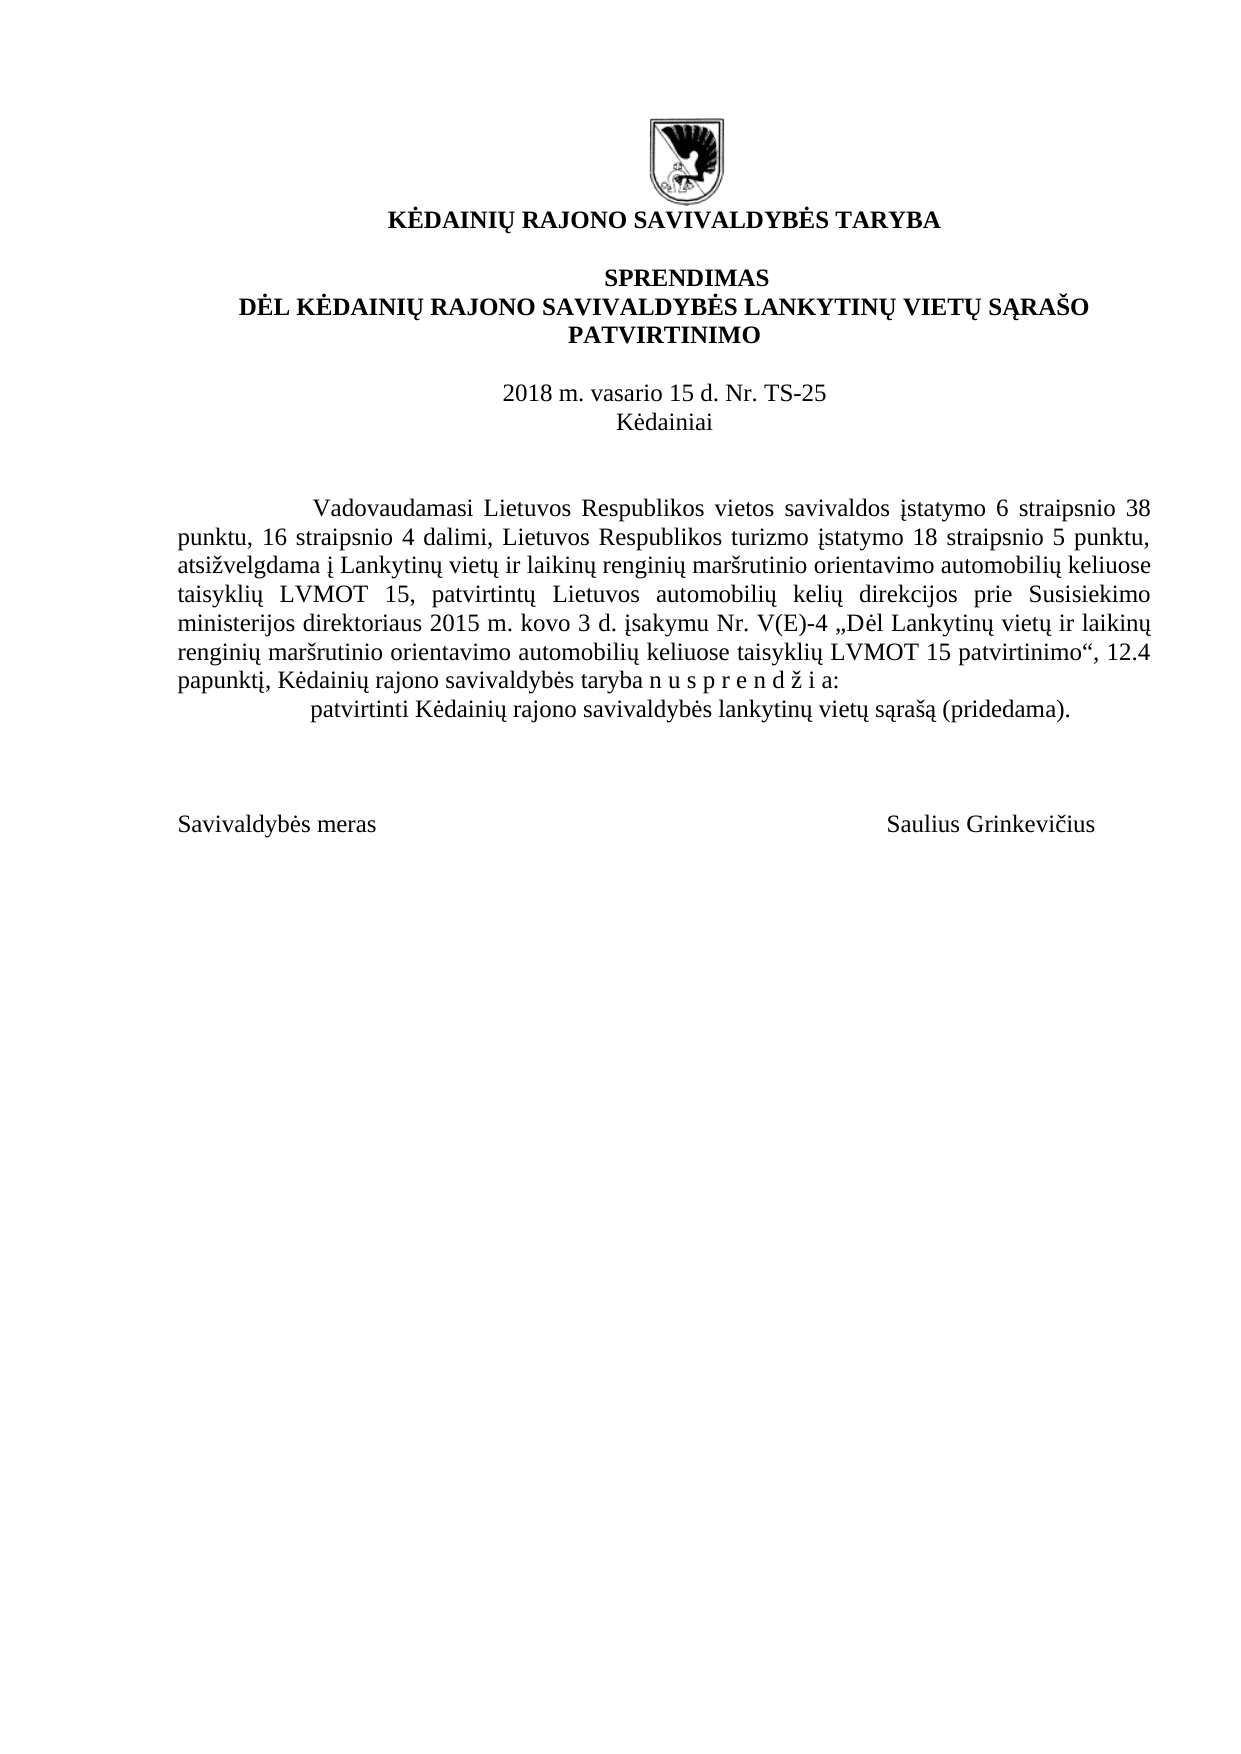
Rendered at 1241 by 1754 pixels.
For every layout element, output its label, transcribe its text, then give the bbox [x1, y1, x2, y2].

text patvirtinti Kėdainių rajono savivaldybės lankytinų vietų sąrašą (pridedama). [177, 694, 1151, 723]
text Kėdainiai [177, 407, 1151, 436]
text Savivaldybės meras Saulius Grinkevičius [177, 809, 1151, 838]
text DĖL KĖDAINIŲ RAJONO SAVIVALDYBĖS LANKYTINŲ VIETŲ SĄRAŠO PATVIRTINIMO [177, 292, 1151, 349]
text 2018 m. vasario 15 d. Nr. TS-25 [177, 378, 1151, 407]
text SPRENDIMAS [177, 263, 1196, 292]
text Vadovaudamasi Lietuvos Respublikos vietos savivaldos įstatymo 6 straipsnio 38 punktu, 16 straipsnio 4 dalimi, Lietuvos Respublikos turizmo įstatymo 18 straipsnio 5 punktu, atsižvelgdama į Lankytinų vietų ir laikinų renginių maršrutinio orientavimo automobilių keliuose taisyklių LVMOT 15, patvirtintų Lietuvos automobilių kelių direkcijos prie Susisiekimo ministerijos direktoriaus 2015 m. kovo 3 d. įsakymu Nr. V(E)-4 „Dėl Lankytinų vietų ir laikinų renginių maršrutinio orientavimo automobilių keliuose taisyklių LVMOT 15 patvirtinimo“, 12.4 papunktį, Kėdainių rajono savivaldybės taryba n u s p r e n d ž i a: [177, 493, 1151, 694]
text KĖDAINIŲ RAJONO SAVIVALDYBĖS TARYBA [177, 206, 1151, 234]
